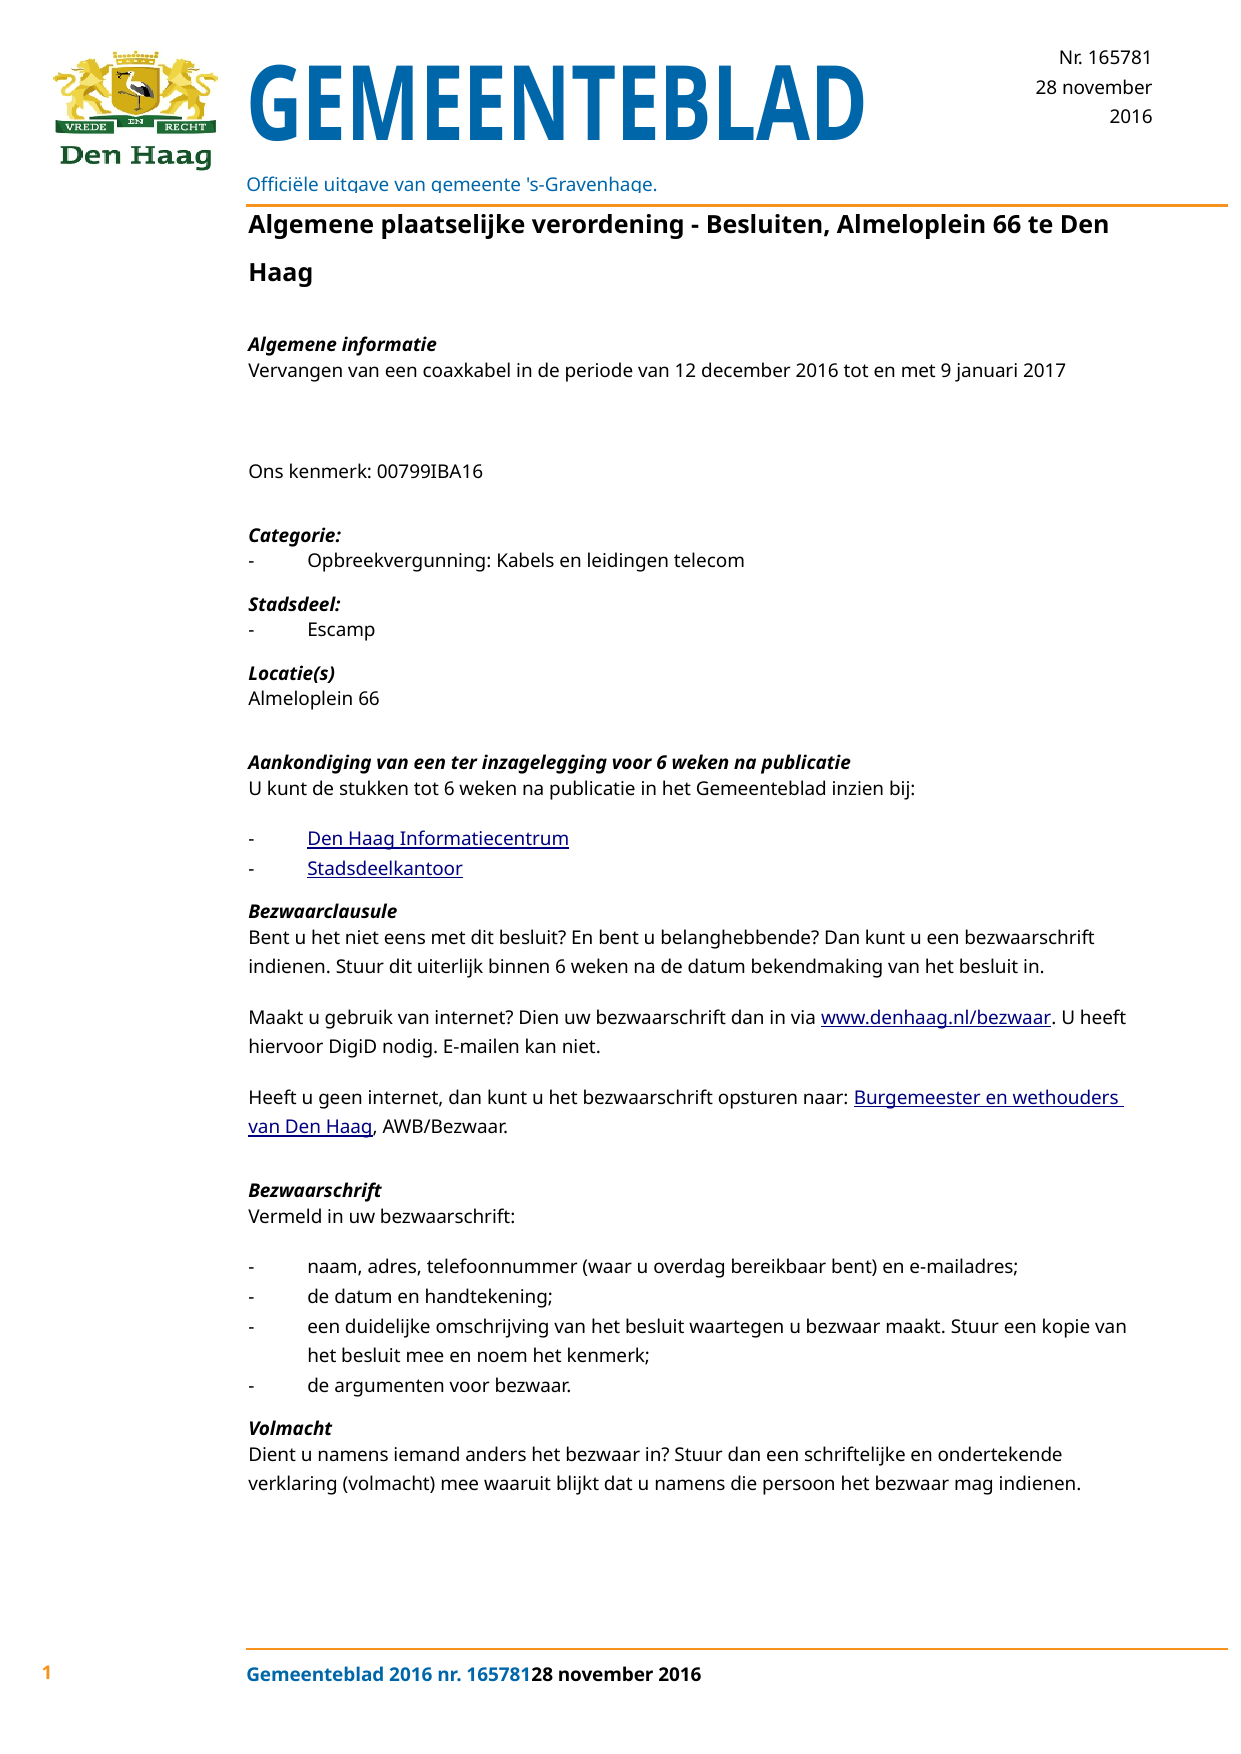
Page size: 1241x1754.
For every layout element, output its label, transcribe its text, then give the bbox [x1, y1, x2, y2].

list Stadsdeelkantoor [248, 855, 1152, 881]
list naam, adres, telefoonnummer (waar u overdag bereikbaar bent) en e-mailadres; [248, 1254, 1152, 1279]
text Vervangen van een coaxkabel in de periode van 12 december 2016 tot en met 9 januari 2017 [248, 357, 1152, 383]
text Algemene informatie [248, 331, 1152, 357]
list Den Haag Informatiecentrum [248, 826, 1152, 851]
list de datum en handtekening; [248, 1283, 1152, 1309]
text Bezwaarschrift [248, 1177, 1152, 1203]
text Maakt u gebruik van internet? Dien uw bezwaarschrift dan in via www.denhaag.nl/bezwaar. U heeft hiervoor DigiD nodig. E-mailen kan niet. [248, 1004, 1152, 1059]
text Bezwaarclausule [248, 898, 1152, 924]
text Categorie: [248, 522, 1152, 548]
list de argumenten voor bezwaar. [248, 1372, 1152, 1398]
text Vermeld in uw bezwaarschrift: [248, 1203, 1152, 1229]
list Escamp [248, 617, 1152, 642]
text Almeloplein 66 [248, 685, 1152, 711]
text U kunt de stukken tot 6 weken na publicatie in het Gemeenteblad inzien bij: [248, 775, 1152, 801]
text Aankondiging van een ter inzagelegging voor 6 weken na publicatie [248, 749, 1152, 775]
text Volmacht [248, 1415, 1152, 1441]
text Heeft u geen internet, dan kunt u het bezwaarschrift opsturen naar: Burgemeester en wethouders van Den Haag, AWB/Bezwaar. [248, 1084, 1152, 1139]
list Opbreekvergunning: Kabels en leidingen telecom [248, 548, 1152, 573]
text Ons kenmerk: 00799IBA16 [248, 458, 1152, 484]
text Stadsdeel: [248, 591, 1152, 617]
text Dient u namens iemand anders het bezwaar in? Stuur dan een schriftelijke en ondertekende verklaring (volmacht) mee waaruit blijkt dat u namens die persoon het bezwaar mag indienen. [248, 1441, 1152, 1496]
text Algemene plaatselijke verordening - Besluiten, Almeloplein 66 te Den Haag [248, 207, 1152, 288]
list een duidelijke omschrijving van het besluit waartegen u bezwaar maakt. Stuur een kopie van het besluit mee en noem het kenmerk; [248, 1313, 1152, 1368]
text Locatie(s) [248, 660, 1152, 685]
text Bent u het niet eens met dit besluit? En bent u belanghebbende? Dan kunt u een bezwaarschrift indienen. Stuur dit uiterlijk binnen 6 weken na de datum bekendmaking van het besluit in. [248, 924, 1152, 979]
picture [41, 47, 231, 172]
